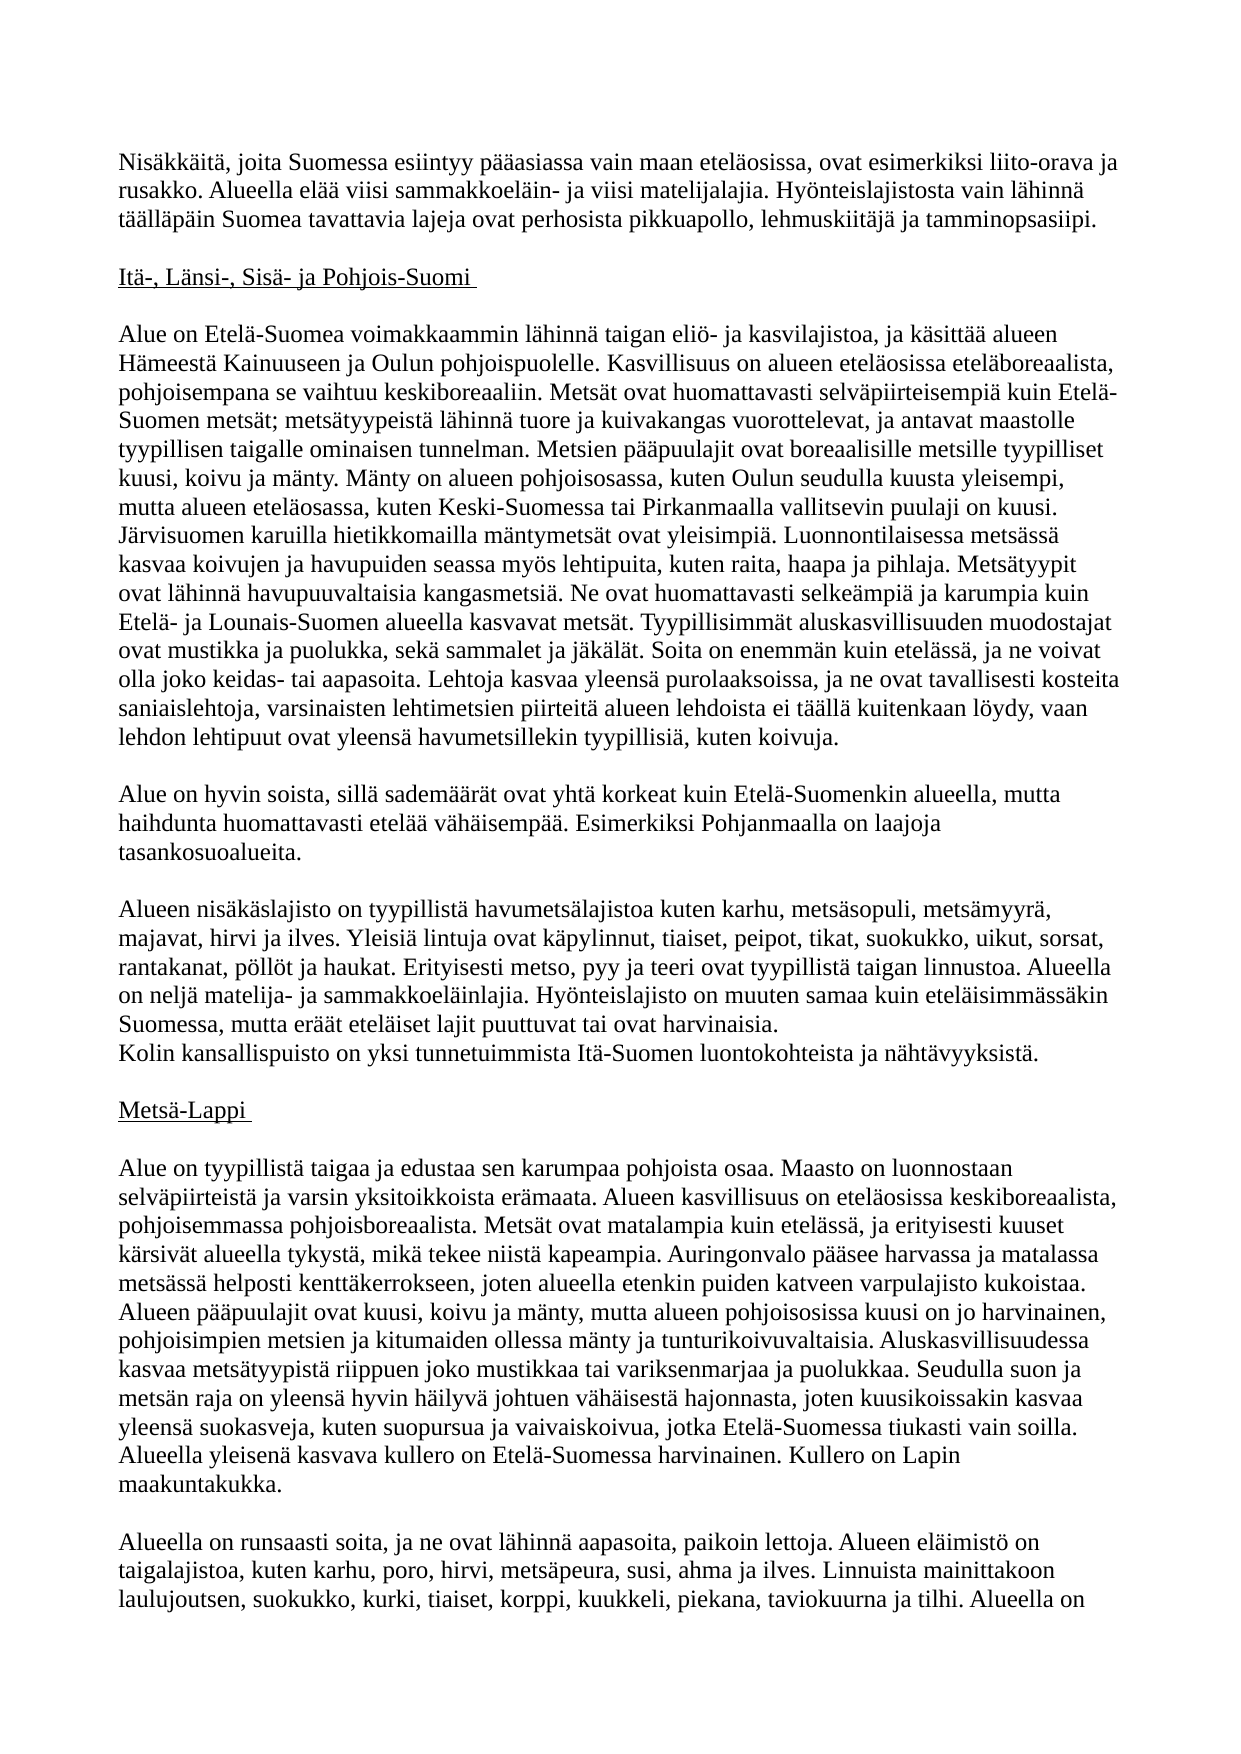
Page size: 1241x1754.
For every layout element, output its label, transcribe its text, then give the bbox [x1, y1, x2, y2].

text Nisäkkäitä, joita Suomessa esiintyy pääasiassa vain maan eteläosissa, ovat esimerkiksi liito-orava ja rusakko. Alueella elää viisi sammakkoeläin- ja viisi matelijalajia. Hyönteislajistosta vain lähinnä täälläpäin Suomea tavattavia lajeja ovat perhosista pikkuapollo, lehmuskiitäjä ja tamminopsasiipi. [118, 147, 1122, 233]
text Kolin kansallispuisto on yksi tunnetuimmista Itä-Suomen luontokohteista ja nähtävyyksistä. [118, 1038, 1122, 1067]
text Metsä-Lappi [118, 1096, 1122, 1124]
text Alue on Etelä-Suomea voimakkaammin lähinnä taigan eliö- ja kasvilajistoa, ja käsittää alueen Hämeestä Kainuuseen ja Oulun pohjoispuolelle. Kasvillisuus on alueen eteläosissa eteläboreaalista, pohjoisempana se vaihtuu keskiboreaaliin. Metsät ovat huomattavasti selväpiirteisempiä kuin Etelä-Suomen metsät; metsätyypeistä lähinnä tuore ja kuivakangas vuorottelevat, ja antavat maastolle tyypillisen taigalle ominaisen tunnelman. Metsien pääpuulajit ovat boreaalisille metsille tyypilliset kuusi, koivu ja mänty. Mänty on alueen pohjoisosassa, kuten Oulun seudulla kuusta yleisempi, mutta alueen eteläosassa, kuten Keski-Suomessa tai Pirkanmaalla vallitsevin puulaji on kuusi. Järvisuomen karuilla hietikkomailla mäntymetsät ovat yleisimpiä. Luonnontilaisessa metsässä kasvaa koivujen ja havupuiden seassa myös lehtipuita, kuten raita, haapa ja pihlaja. Metsätyypit ovat lähinnä havupuuvaltaisia kangasmetsiä. Ne ovat huomattavasti selkeämpiä ja karumpia kuin Etelä- ja Lounais-Suomen alueella kasvavat metsät. Tyypillisimmät aluskasvillisuuden muodostajat ovat mustikka ja puolukka, sekä sammalet ja jäkälät. Soita on enemmän kuin etelässä, ja ne voivat olla joko keidas- tai aapasoita. Lehtoja kasvaa yleensä purolaaksoissa, ja ne ovat tavallisesti kosteita saniaislehtoja, varsinaisten lehtimetsien piirteitä alueen lehdoista ei täällä kuitenkaan löydy, vaan lehdon lehtipuut ovat yleensä havumetsillekin tyypillisiä, kuten koivuja. [118, 319, 1122, 751]
text Alue on tyypillistä taigaa ja edustaa sen karumpaa pohjoista osaa. Maasto on luonnostaan selväpiirteistä ja varsin yksitoikkoista erämaata. Alueen kasvillisuus on eteläosissa keskiboreaalista, pohjoisemmassa pohjoisboreaalista. Metsät ovat matalampia kuin etelässä, ja erityisesti kuuset kärsivät alueella tykystä, mikä tekee niistä kapeampia. Auringonvalo pääsee harvassa ja matalassa metsässä helposti kenttäkerrokseen, joten alueella etenkin puiden katveen varpulajisto kukoistaa. Alueen pääpuulajit ovat kuusi, koivu ja mänty, mutta alueen pohjoisosissa kuusi on jo harvinainen, pohjoisimpien metsien ja kitumaiden ollessa mänty ja tunturikoivuvaltaisia. Aluskasvillisuudessa kasvaa metsätyypistä riippuen joko mustikkaa tai variksenmarjaa ja puolukkaa. Seudulla suon ja metsän raja on yleensä hyvin häilyvä johtuen vähäisestä hajonnasta, joten kuusikoissakin kasvaa yleensä suokasveja, kuten suopursua ja vaivaiskoivua, jotka Etelä-Suomessa tiukasti vain soilla. Alueella yleisenä kasvava kullero on Etelä-Suomessa harvinainen. Kullero on Lapin maakuntakukka. [118, 1153, 1122, 1498]
text Alueen nisäkäslajisto on tyypillistä havumetsälajistoa kuten karhu, metsäsopuli, metsämyyrä, majavat, hirvi ja ilves. Yleisiä lintuja ovat käpylinnut, tiaiset, peipot, tikat, suokukko, uikut, sorsat, rantakanat, pöllöt ja haukat. Erityisesti metso, pyy ja teeri ovat tyypillistä taigan linnustoa. Alueella on neljä matelija- ja sammakkoeläinlajia. Hyönteislajisto on muuten samaa kuin eteläisimmässäkin Suomessa, mutta eräät eteläiset lajit puuttuvat tai ovat harvinaisia. [118, 894, 1122, 1038]
text Alueella on runsaasti soita, ja ne ovat lähinnä aapasoita, paikoin lettoja. Alueen eläimistö on taigalajistoa, kuten karhu, poro, hirvi, metsäpeura, susi, ahma ja ilves. Linnuista mainittakoon laulujoutsen, suokukko, kurki, tiaiset, korppi, kuukkeli, piekana, taviokuurna ja tilhi. Alueella on [118, 1527, 1122, 1613]
text Itä-, Länsi-, Sisä- ja Pohjois-Suomi [118, 262, 1122, 291]
text Alue on hyvin soista, sillä sademäärät ovat yhtä korkeat kuin Etelä-Suomenkin alueella, mutta haihdunta huomattavasti etelää vähäisempää. Esimerkiksi Pohjanmaalla on laajoja tasankosuoalueita. [118, 779, 1122, 866]
